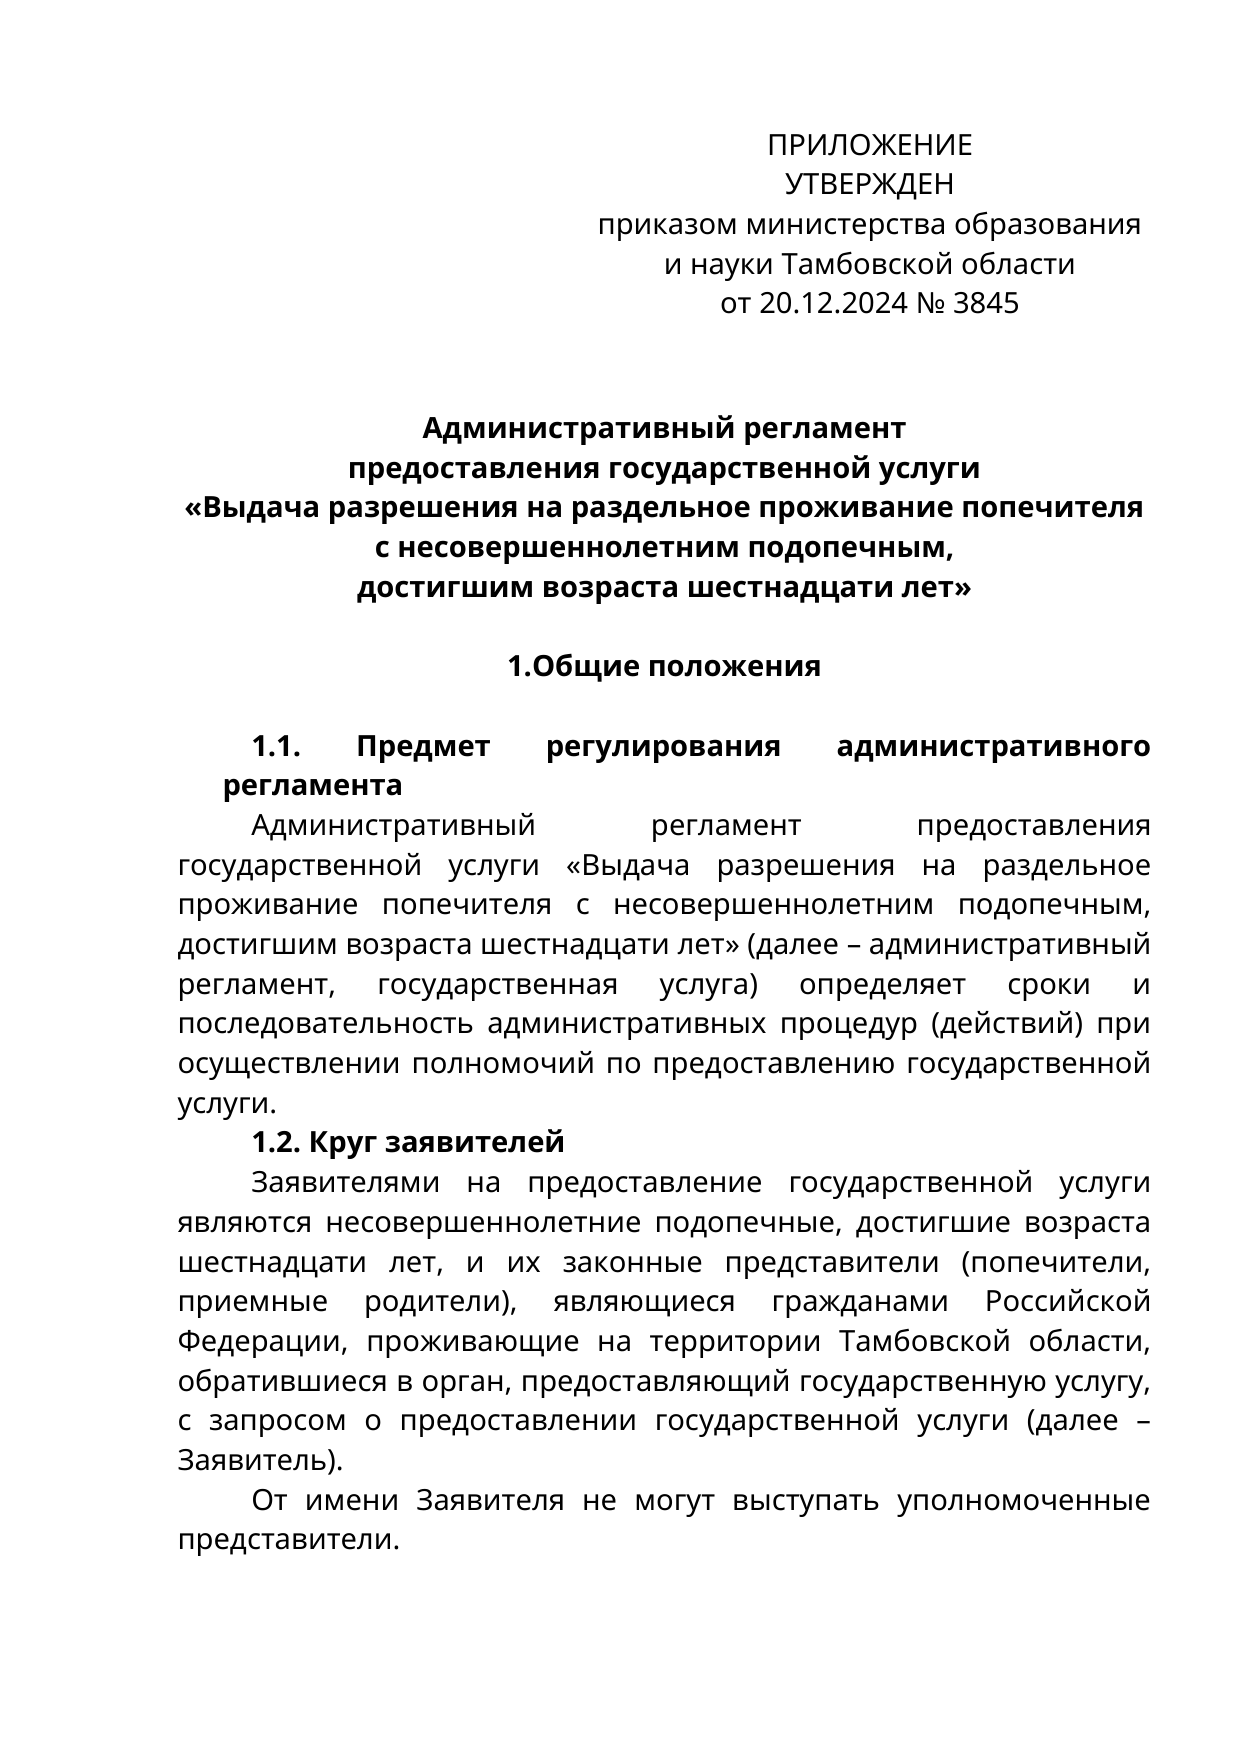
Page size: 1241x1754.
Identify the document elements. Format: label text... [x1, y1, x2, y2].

subtitle 1.1. Предмет регулирования административного регламента [222, 725, 1152, 804]
text достигшим возраста шестнадцати лет» [177, 566, 1152, 606]
table_header ПРИЛОЖЕНИЕ УТВЕРЖДЕН приказом министерства образования и науки Тамбовской области от 20.12.2024 № 3845 [588, 118, 1152, 328]
table_header [206, 118, 588, 328]
text От имени Заявителя не могут выступать уполномоченные представители. [177, 1479, 1152, 1558]
text предоставления государственной услуги [177, 447, 1152, 487]
subtitle 1.Общие положения [177, 646, 1152, 685]
text Заявителями на предоставление государственной услуги являются несовершеннолетние подопечные, достигшие возраста шестнадцати лет, и их законные представители (попечители, приемные родители), являющиеся гражданами Российской Федерации, проживающие на территории Тамбовской области, обратившиеся в орган, предоставляющий государственную услугу, с запросом о предоставлении государственной услуги (далее – Заявитель). [177, 1161, 1152, 1479]
text Административный регламент предоставления государственной услуги «Выдача разрешения на раздельное проживание попечителя с несовершеннолетним подопечным, достигшим возраста шестнадцати лет» (далее – административный регламент, государственная услуга) определяет сроки и последовательность административных процедур (действий) при осуществлении полномочий по предоставлению государственной услуги. [177, 804, 1152, 1122]
text Административный регламент [177, 407, 1152, 447]
subtitle 1.2. Круг заявителей [251, 1122, 1152, 1161]
text «Выдача разрешения на раздельное проживание попечителя [177, 487, 1152, 526]
text с несовершеннолетним подопечным, [177, 526, 1152, 566]
